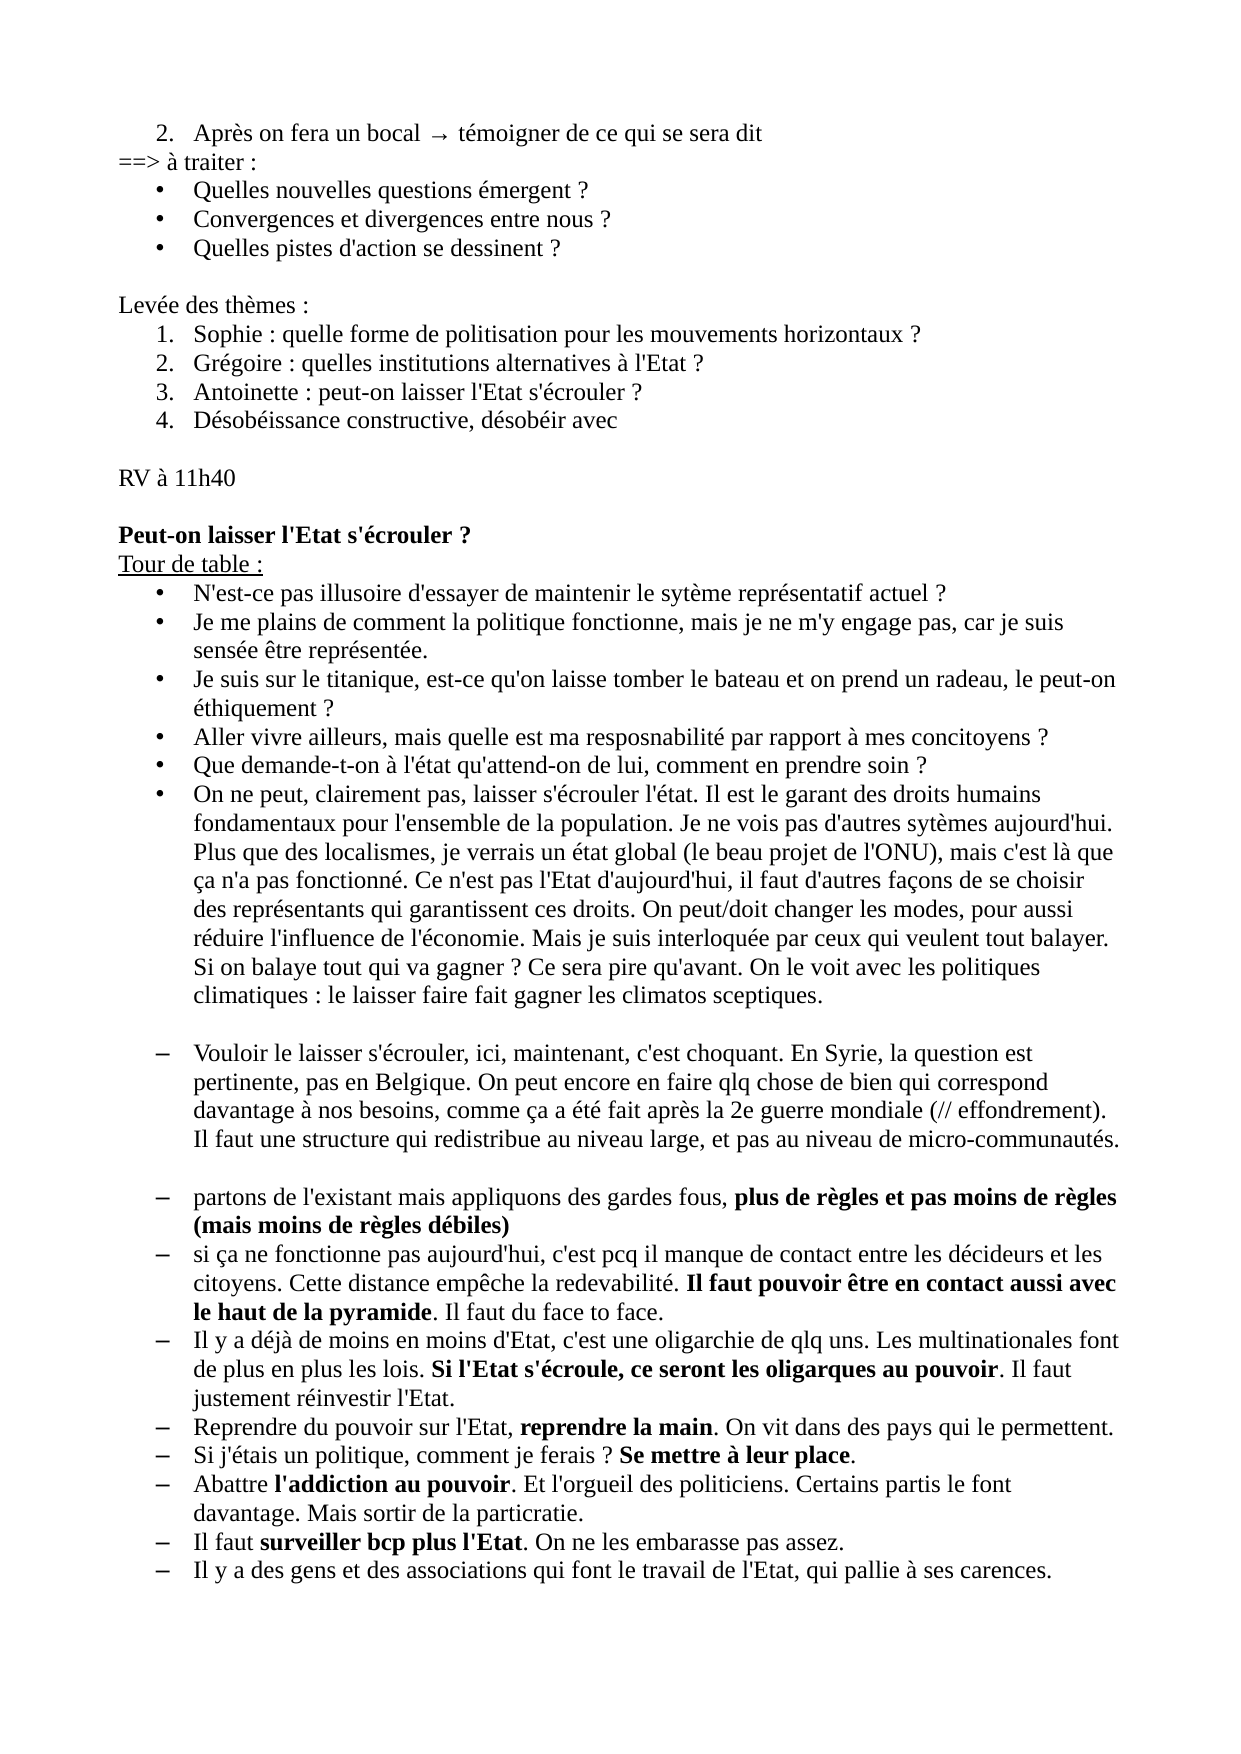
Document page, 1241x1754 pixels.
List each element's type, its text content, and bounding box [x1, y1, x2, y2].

list si ça ne fonctionne pas aujourd'hui, c'est pcq il manque de contact entre les décideurs et les citoyens. Cette distance empêche la redevabilité. Il faut pouvoir être en contact aussi avec le haut de la pyramide. Il faut du face to face. [156, 1239, 1122, 1326]
list Aller vivre ailleurs, mais quelle est ma resposnabilité par rapport à mes concitoyens ? [156, 722, 1122, 751]
list Antoinette : peut-on laisser l'Etat s'écrouler ? [156, 377, 1122, 406]
list Après on fera un bocal → témoigner de ce qui se sera dit [156, 118, 1122, 147]
text Levée des thèmes : [118, 291, 1122, 319]
list Que demande-t-on à l'état qu'attend-on de lui, comment en prendre soin ? [156, 751, 1122, 779]
list Reprendre du pouvoir sur l'Etat, reprendre la main. On vit dans des pays qui le permettent. [156, 1412, 1122, 1441]
text Tour de table : [118, 549, 1122, 578]
list On ne peut, clairement pas, laisser s'écrouler l'état. Il est le garant des droits humains fondamentaux pour l'ensemble de la population. Je ne vois pas d'autres sytèmes aujourd'hui. Plus que des localismes, je verrais un état global (le beau projet de l'ONU), mais c'est là que ça n'a pas fonctionné. Ce n'est pas l'Etat d'aujourd'hui, il faut d'autres façons de se choisir des représentants qui garantissent ces droits. On peut/doit changer les modes, pour aussi réduire l'influence de l'économie. Mais je suis interloquée par ceux qui veulent tout balayer. Si on balaye tout qui va gagner ? Ce sera pire qu'avant. On le voit avec les politiques climatiques : le laisser faire fait gagner les climatos sceptiques. [156, 779, 1122, 1009]
list Si j'étais un politique, comment je ferais ? Se mettre à leur place. [156, 1441, 1122, 1469]
text Peut-on laisser l'Etat s'écrouler ? [118, 521, 1122, 549]
list Quelles nouvelles questions émergent ? [156, 176, 1122, 204]
list Il faut surveiller bcp plus l'Etat. On ne les embarasse pas assez. [156, 1527, 1122, 1556]
list Grégoire : quelles institutions alternatives à l'Etat ? [156, 348, 1122, 377]
list Vouloir le laisser s'écrouler, ici, maintenant, c'est choquant. En Syrie, la question est pertinente, pas en Belgique. On peut encore en faire qlq chose de bien qui correspond davantage à nos besoins, comme ça a été fait après la 2e guerre mondiale (// effondrement). Il faut une structure qui redistribue au niveau large, et pas au niveau de micro-communautés. [156, 1038, 1122, 1153]
list N'est-ce pas illusoire d'essayer de maintenir le sytème représentatif actuel ? [156, 578, 1122, 607]
list Désobéissance constructive, désobéir avec [156, 406, 1122, 434]
list Quelles pistes d'action se dessinent ? [156, 233, 1122, 262]
list Il y a déjà de moins en moins d'Etat, c'est une oligarchie de qlq uns. Les multinationales font de plus en plus les lois. Si l'Etat s'écroule, ce seront les oligarques au pouvoir. Il faut justement réinvestir l'Etat. [156, 1326, 1122, 1412]
list Je me plains de comment la politique fonctionne, mais je ne m'y engage pas, car je suis sensée être représentée. [156, 607, 1122, 664]
text RV à 11h40 [118, 463, 1122, 492]
list Sophie : quelle forme de politisation pour les mouvements horizontaux ? [156, 319, 1122, 348]
list partons de l'existant mais appliquons des gardes fous, plus de règles et pas moins de règles (mais moins de règles débiles) [156, 1182, 1122, 1239]
list Il y a des gens et des associations qui font le travail de l'Etat, qui pallie à ses carences. [156, 1556, 1122, 1584]
text ==> à traiter : [118, 147, 1122, 176]
list Je suis sur le titanique, est-ce qu'on laisse tomber le bateau et on prend un radeau, le peut-on éthiquement ? [156, 664, 1122, 722]
list Abattre l'addiction au pouvoir. Et l'orgueil des politiciens. Certains partis le font davantage. Mais sortir de la particratie. [156, 1469, 1122, 1527]
list Convergences et divergences entre nous ? [156, 204, 1122, 233]
